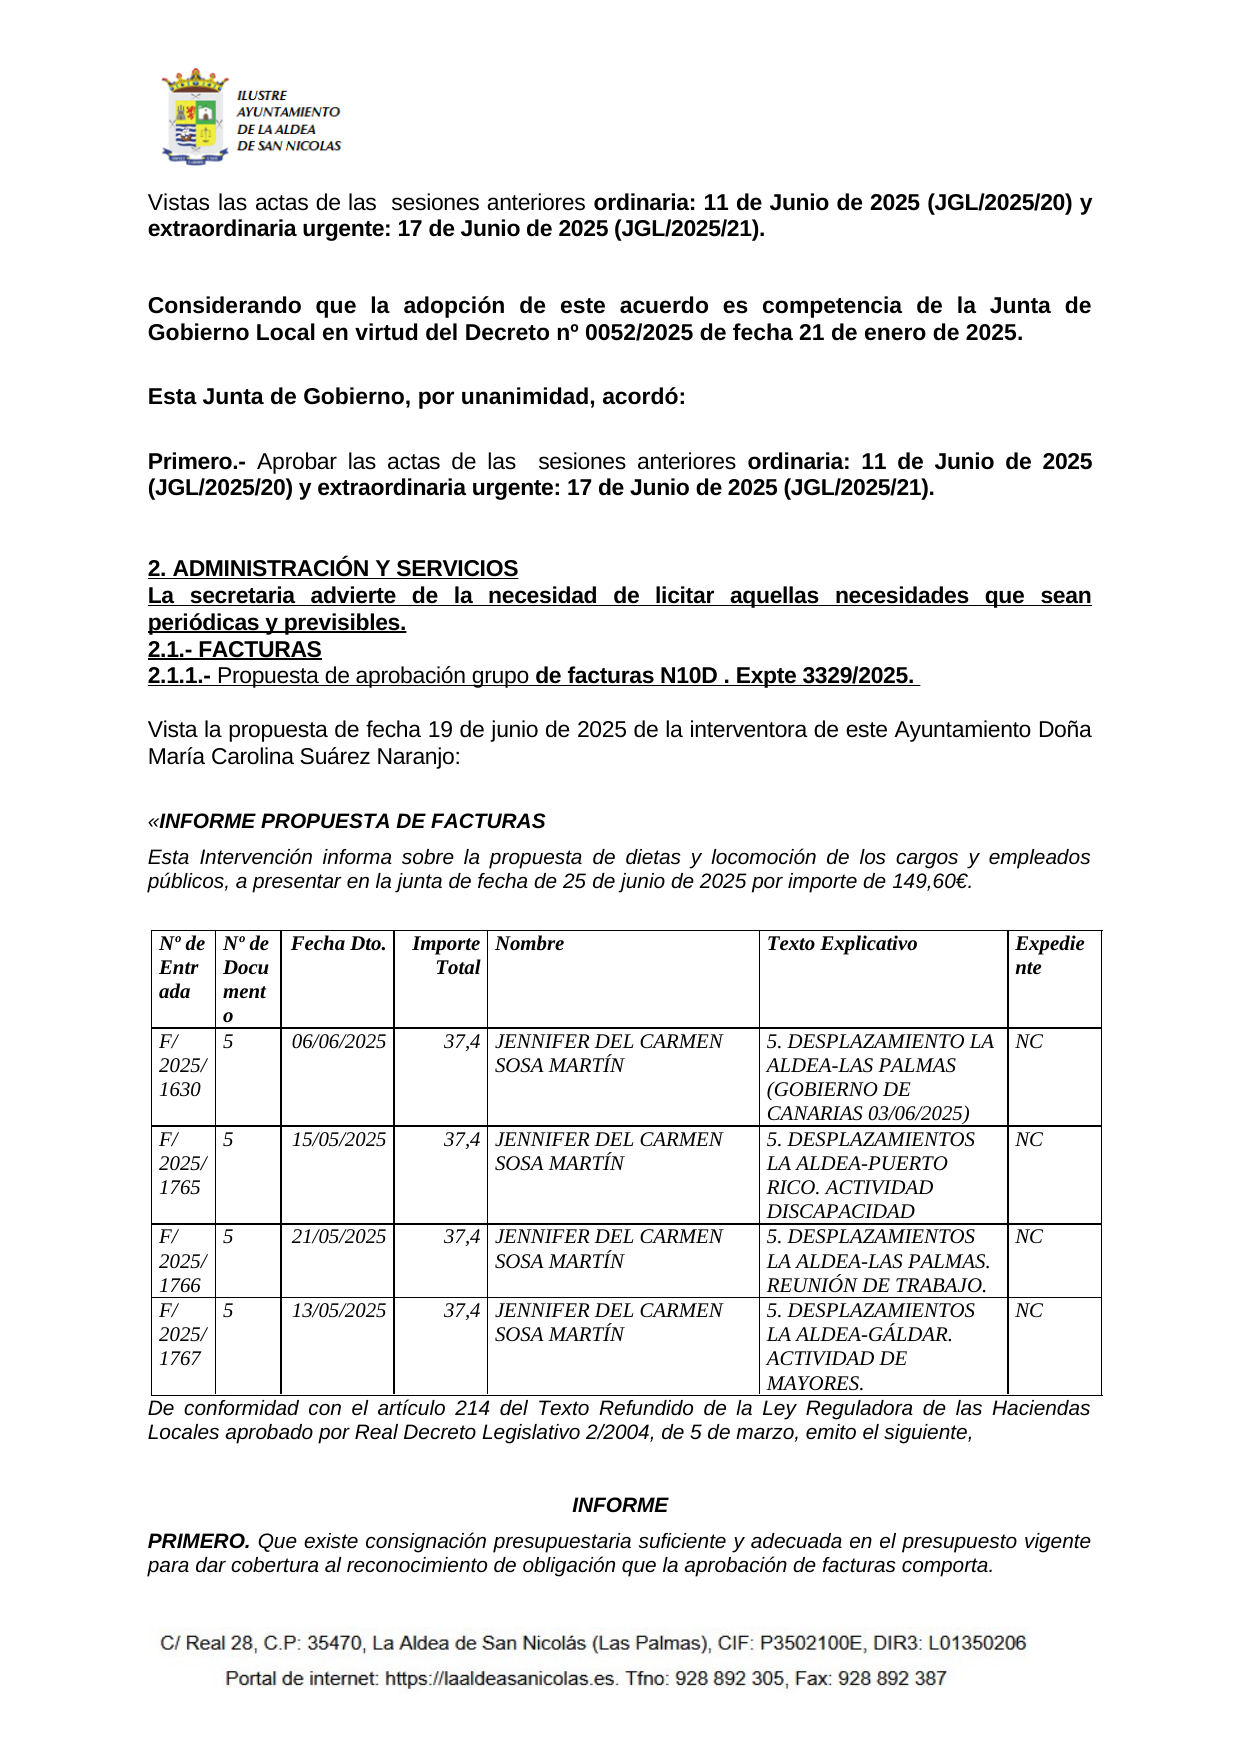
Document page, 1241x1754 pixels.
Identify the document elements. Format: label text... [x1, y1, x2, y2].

table_cell 5 [216, 1298, 280, 1394]
text 2. ADMINISTRACIÓN Y SERVICIOS [148, 555, 1093, 582]
table_cell NC [1009, 1127, 1101, 1223]
table_cell 15/05/2025 [282, 1127, 393, 1223]
table_cell 5. DESPLAZAMIENTOS LA ALDEA-LAS PALMAS. REUNIÓN DE TRABAJO. [760, 1225, 1007, 1297]
table_cell NC [1009, 1298, 1101, 1394]
table_cell 5 [216, 1225, 280, 1297]
table_cell NC [1009, 1225, 1101, 1297]
text La secretaria advierte de la necesidad de licitar aquellas necesidades que sean periódicas y previsibles. [148, 582, 1093, 635]
table_cell F/2025/1765 [152, 1127, 215, 1223]
table_cell 5. DESPLAZAMIENTO LA ALDEA-LAS PALMAS (GOBIERNO DE CANARIAS 03/06/2025) [760, 1029, 1007, 1125]
table_cell NC [1009, 1029, 1101, 1125]
table_cell 37,4 [395, 1127, 487, 1223]
text Vista la propuesta de fecha 19 de junio de 2025 de la interventora de este Ayuntamiento Doña María Carolina Suárez Naranjo: [148, 716, 1093, 769]
table_cell 21/05/2025 [282, 1225, 393, 1297]
table_cell 5 [216, 1127, 280, 1223]
table_header Nombre [488, 931, 759, 1027]
table_cell 37,4 [395, 1225, 487, 1297]
table_header Expediente [1009, 931, 1101, 1027]
text Esta Junta de Gobierno, por unanimidad, acordó: [148, 383, 1078, 409]
table_cell 37,4 [395, 1298, 487, 1394]
text Esta Intervención informa sobre la propuesta de dietas y locomoción de los cargos y empleados públicos, a presentar en la junta de fecha de 25 de junio de 2025 por importe de 149,60€. [148, 845, 1093, 893]
table_cell F/2025/1766 [152, 1225, 215, 1297]
table_cell JENNIFER DEL CARMEN SOSA MARTÍN [488, 1029, 759, 1125]
table_cell 06/06/2025 [282, 1029, 393, 1125]
text «INFORME PROPUESTA DE FACTURAS [148, 809, 1093, 833]
table_cell 13/05/2025 [282, 1298, 393, 1394]
text 2.1.- FACTURAS [148, 636, 1093, 662]
text Primero.- Aprobar las actas de las sesiones anteriores ordinaria: 11 de Junio de 2025 (JGL/2025/20) y extraordinaria urgente: 17 de Junio de 2025 (JGL/2025/21). [148, 448, 1093, 501]
table_cell 5. DESPLAZAMIENTOS LA ALDEA-PUERTO RICO. ACTIVIDAD DISCAPACIDAD [760, 1127, 1007, 1223]
table_cell F/2025/1630 [152, 1029, 215, 1125]
table_header Texto Explicativo [760, 931, 1007, 1027]
table_cell 37,4 [395, 1029, 487, 1125]
text Vistas las actas de las sesiones anteriores ordinaria: 11 de Junio de 2025 (JGL/2025/20) y extraordinaria urgente: 17 de Junio de 2025 (JGL/2025/21). [148, 188, 1093, 241]
table_header Importe Total [395, 931, 487, 1027]
text 2.1.1.- Propuesta de aprobación grupo de facturas N10D . Expte 3329/2025. [148, 662, 1093, 689]
table_header Nº de Entrada [152, 931, 215, 1027]
table_cell F/2025/1767 [152, 1298, 215, 1394]
text PRIMERO. Que existe consignación presupuestaria suficiente y adecuada en el presupuesto vigente para dar cobertura al reconocimiento de obligación que la aprobación de facturas comporta. [148, 1529, 1093, 1577]
table_header Nº de Documento [216, 931, 280, 1027]
text INFORME [148, 1493, 1093, 1517]
table_header Fecha Dto. [282, 931, 393, 1027]
table_cell JENNIFER DEL CARMEN SOSA MARTÍN [488, 1298, 759, 1394]
text Considerando que la adopción de este acuerdo es competencia de la Junta de Gobierno Local en virtud del Decreto nº 0052/2025 de fecha 21 de enero de 2025. [148, 292, 1092, 345]
table_cell 5 [216, 1029, 280, 1125]
table_cell JENNIFER DEL CARMEN SOSA MARTÍN [488, 1225, 759, 1297]
text De conformidad con el artículo 214 del Texto Refundido de la Ley Reguladora de las Haciendas Locales aprobado por Real Decreto Legislativo 2/2004, de 5 de marzo, emito el siguiente, [148, 1396, 1093, 1444]
table_cell JENNIFER DEL CARMEN SOSA MARTÍN [488, 1127, 759, 1223]
table_cell 5. DESPLAZAMIENTOS LA ALDEA-GÁLDAR. ACTIVIDAD DE MAYORES. [760, 1298, 1007, 1394]
picture [149, 1627, 1034, 1694]
picture [148, 60, 357, 173]
